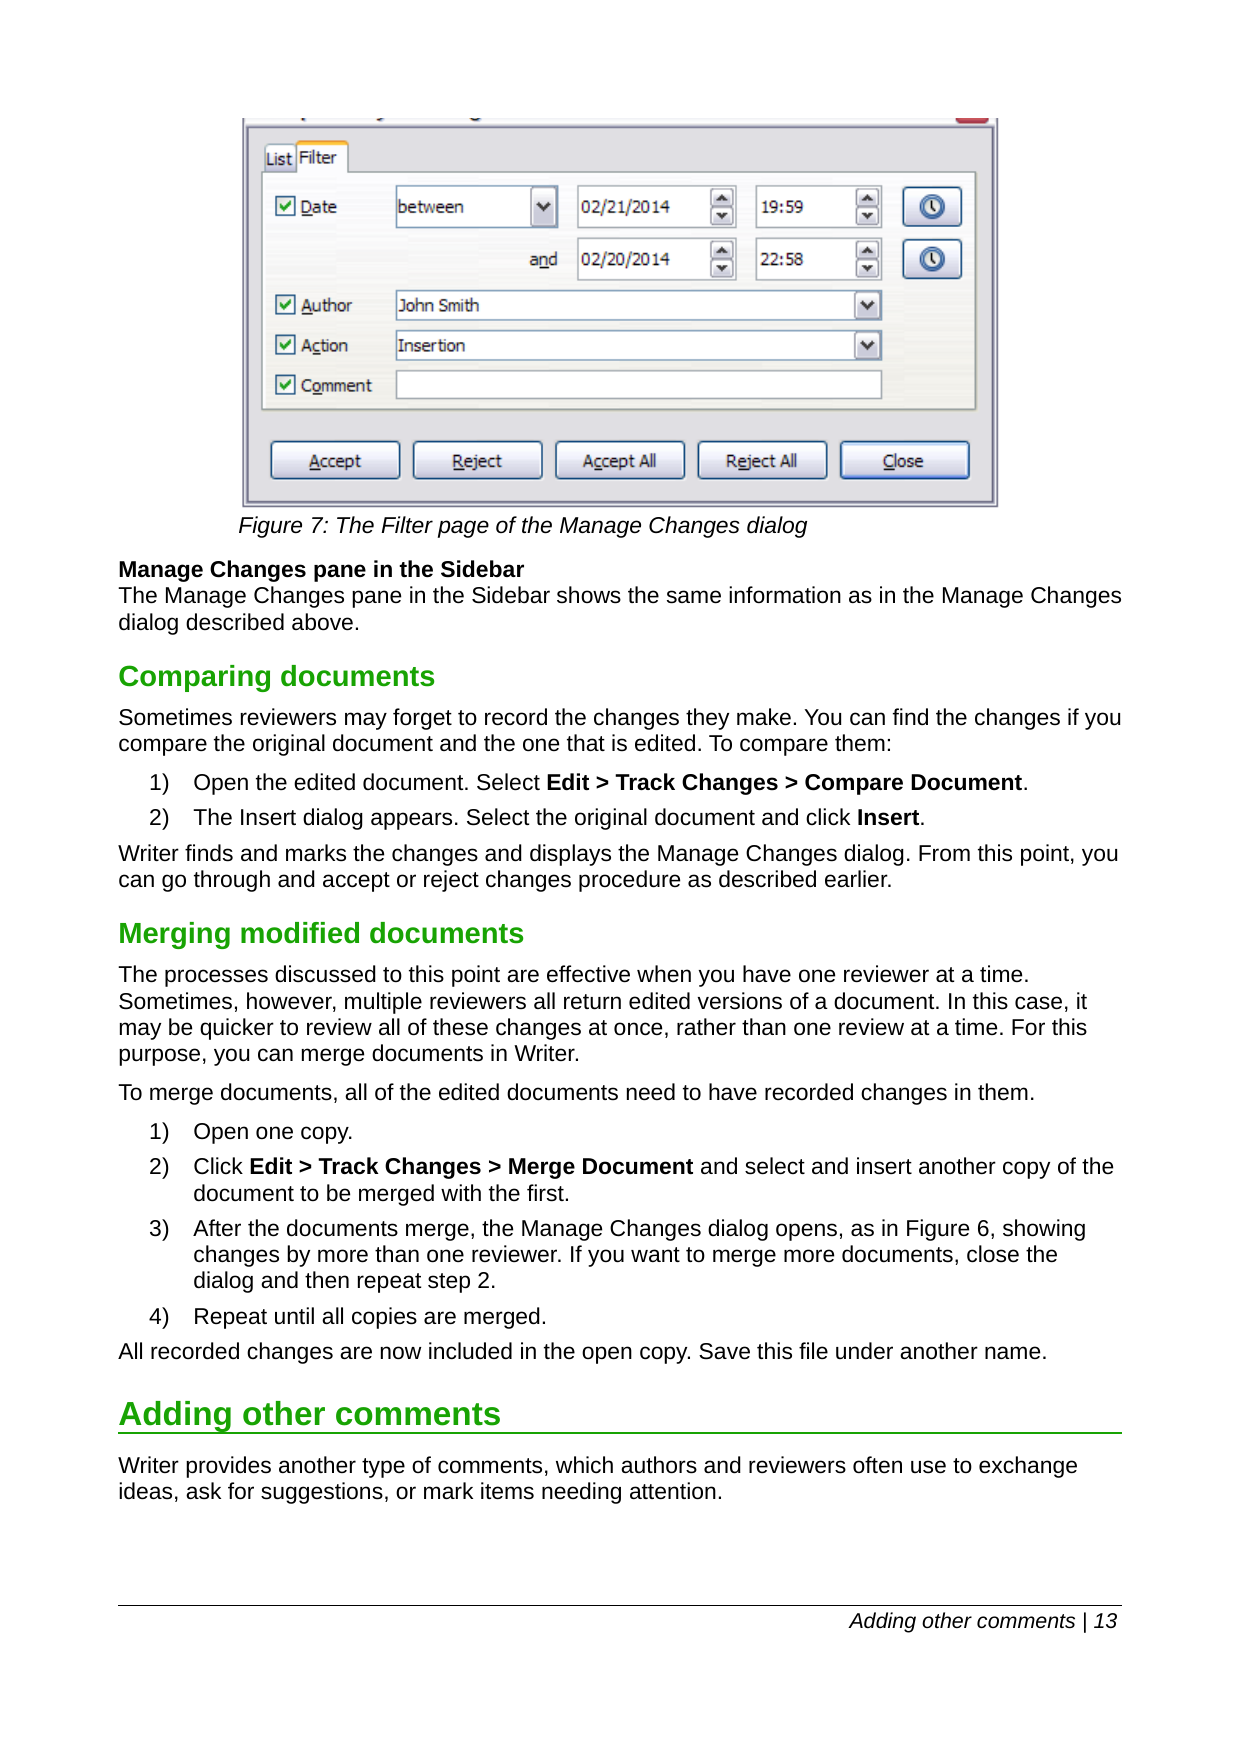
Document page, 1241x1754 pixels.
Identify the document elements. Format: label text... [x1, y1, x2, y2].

list To merge documents, all of the edited documents need to have recorded changes in them. [118, 1079, 1122, 1106]
text All recorded changes are now included in the open copy. Save this file under another name. [118, 1338, 1122, 1364]
text Writer finds and marks the changes and displays the Manage Changes dialog. From this point, you can go through and accept or reject changes procedure as described earlier. [118, 839, 1122, 892]
text Figure 7: The Filter page of the Manage Changes dialog [238, 512, 1002, 538]
list Open the edited document. Select Edit > Track Changes > Compare Document. [169, 769, 1122, 796]
text Manage Changes pane in the Sidebar [118, 556, 1122, 582]
subtitle Adding other comments [118, 1394, 1122, 1432]
list Open one copy. [169, 1118, 1122, 1144]
text The Manage Changes pane in the Sidebar shows the same information as in the Manage Changes dialog described above. [118, 582, 1122, 635]
text Sometimes reviewers may forget to record the changes they make. You can find the changes if you compare the original document and the one that is edited. To compare them: [118, 704, 1122, 757]
text Writer provides another type of comments, which authors and reviewers often use to exchange ideas, ask for suggestions, or mark items needing attention. [118, 1452, 1122, 1505]
subtitle Comparing documents [118, 659, 1122, 692]
list Click Edit > Track Changes > Merge Document and select and insert another copy of the document to be merged with the first. [169, 1153, 1122, 1206]
list The Insert dialog appears. Select the original document and click Insert. [169, 804, 1122, 831]
subtitle Merging modified documents [118, 916, 1122, 949]
list After the documents merge, the Manage Changes dialog opens, as in Figure 6, showing changes by more than one reviewer. If you want to merge more documents, close the dialog and then repeat step 2. [169, 1215, 1122, 1294]
list Repeat until all copies are merged. [169, 1303, 1122, 1329]
picture [238, 118, 1003, 512]
text The processes discussed to this point are effective when you have one reviewer at a time. Sometimes, however, multiple reviewers all return edited versions of a document. In this case, it may be quicker to review all of these changes at once, rather than one review at a time. For this purpose, you can merge documents in Writer. [118, 961, 1122, 1067]
